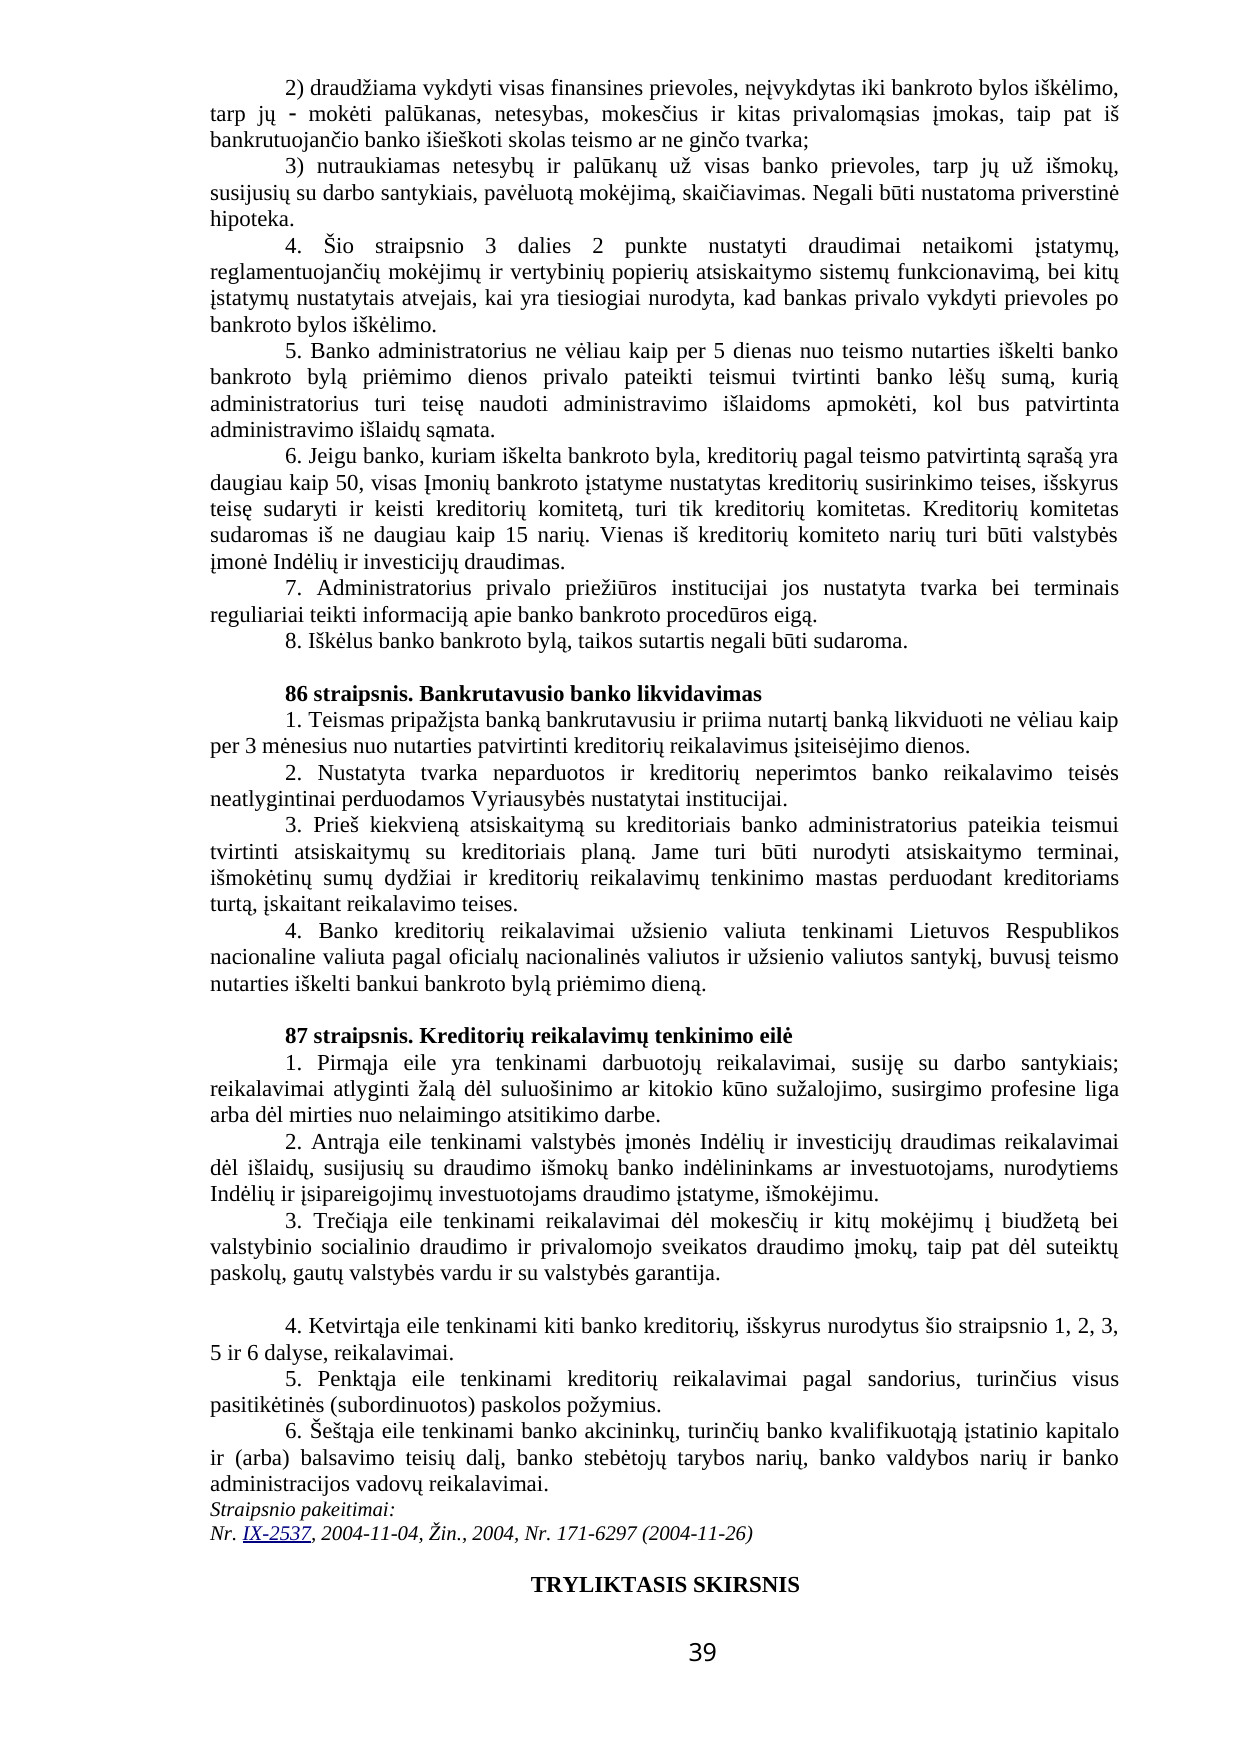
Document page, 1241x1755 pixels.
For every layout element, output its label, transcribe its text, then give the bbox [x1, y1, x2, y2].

text 3. Prieš kiekvieną atsiskaitymą su kreditoriais banko administratorius pateikia teismui tvirtinti atsiskaitymų su kreditoriais planą. Jame turi būti nurodyti atsiskaitymo terminai, išmokėtinų sumų dydžiai ir kreditorių reikalavimų tenkinimo mastas perduodant kreditoriams turtą, įskaitant reikalavimo teises. [210, 811, 1120, 917]
text 2. Antrąja eile tenkinami valstybės įmonės Indėlių ir investicijų draudimas reikalavimai dėl išlaidų, susijusių su draudimo išmokų banko indėlininkams ar investuotojams, nurodytiems Indėlių ir įsipareigojimų investuotojams draudimo įstatyme, išmokėjimu. [210, 1128, 1120, 1207]
text 87 straipsnis. Kreditorių reikalavimų tenkinimo eilė [210, 1022, 1120, 1049]
text 8. Iškėlus banko bankroto bylą, taikos sutartis negali būti sudaroma. [210, 627, 1120, 653]
text 2. Nustatyta tvarka neparduotos ir kreditorių neperimtos banko reikalavimo teisės neatlygintinai perduodamos Vyriausybės nustatytai institucijai. [210, 759, 1120, 811]
text Nr. IX-2537, 2004-11-04, Žin., 2004, Nr. 171-6297 (2004-11-26) [210, 1521, 1120, 1545]
text 2) draudžiama vykdyti visas finansines prievoles, neįvykdytas iki bankroto bylos iškėlimo, tarp jų  mokėti palūkanas, netesybas, mokesčius ir kitas privalomąsias įmokas, taip pat iš bankrutuojančio banko išieškoti skolas teismo ar ne ginčo tvarka; [210, 73, 1120, 153]
text 6. Jeigu banko, kuriam iškelta bankroto byla, kreditorių pagal teismo patvirtintą sąrašą yra daugiau kaip 50, visas Įmonių bankroto įstatyme nustatytas kreditorių susirinkimo teises, išskyrus teisę sudaryti ir keisti kreditorių komitetą, turi tik kreditorių komitetas. Kreditorių komitetas sudaromas iš ne daugiau kaip 15 narių. Vienas iš kreditorių komiteto narių turi būti valstybės įmonė Indėlių ir investicijų draudimas. [210, 442, 1120, 574]
text 3. Trečiąja eile tenkinami reikalavimai dėl mokesčių ir kitų mokėjimų į biudžetą bei valstybinio socialinio draudimo ir privalomojo sveikatos draudimo įmokų, taip pat dėl suteiktų paskolų, gautų valstybės vardu ir su valstybės garantija. [210, 1207, 1120, 1286]
text 4. Ketvirtąja eile tenkinami kiti banko kreditorių, išskyrus nurodytus šio straipsnio 1, 2, 3, 5 ir 6 dalyse, reikalavimai. [210, 1312, 1120, 1365]
text 4. Banko kreditorių reikalavimai užsienio valiuta tenkinami Lietuvos Respublikos nacionaline valiuta pagal oficialų nacionalinės valiutos ir užsienio valiutos santykį, buvusį teismo nutarties iškelti bankui bankroto bylą priėmimo dieną. [210, 917, 1120, 996]
text Straipsnio pakeitimai: [210, 1497, 1120, 1521]
text 5. Penktąja eile tenkinami kreditorių reikalavimai pagal sandorius, turinčius visus pasitikėtinės (subordinuotos) paskolos požymius. [210, 1365, 1120, 1418]
text 3) nutraukiamas netesybų ir palūkanų už visas banko prievoles, tarp jų už išmokų, susijusių su darbo santykiais, pavėluotą mokėjimą, skaičiavimas. Negali būti nustatoma priverstinė hipoteka. [210, 153, 1120, 232]
text 5. Banko administratorius ne vėliau kaip per 5 dienas nuo teismo nutarties iškelti banko bankroto bylą priėmimo dienos privalo pateikti teismui tvirtinti banko lėšų sumą, kurią administratorius turi teisę naudoti administravimo išlaidoms apmokėti, kol bus patvirtinta administravimo išlaidų sąmata. [210, 337, 1120, 442]
text 1. Teismas pripažįsta banką bankrutavusiu ir priima nutartį banką likviduoti ne vėliau kaip per 3 mėnesius nuo nutarties patvirtinti kreditorių reikalavimus įsiteisėjimo dienos. [210, 706, 1120, 759]
text 1. Pirmąja eile yra tenkinami darbuotojų reikalavimai, susiję su darbo santykiais; reikalavimai atlyginti žalą dėl suluošinimo ar kitokio kūno sužalojimo, susirgimo profesine liga arba dėl mirties nuo nelaimingo atsitikimo darbe. [210, 1049, 1120, 1128]
text 6. Šeštąja eile tenkinami banko akcininkų, turinčių banko kvalifikuotąją įstatinio kapitalo ir (arba) balsavimo teisių dalį, banko stebėtojų tarybos narių, banko valdybos narių ir banko administracijos vadovų reikalavimai. [210, 1418, 1120, 1497]
text 4. Šio straipsnio 3 dalies 2 punkte nustatyti draudimai netaikomi įstatymų, reglamentuojančių mokėjimų ir vertybinių popierių atsiskaitymo sistemų funkcionavimą, bei kitų įstatymų nustatytais atvejais, kai yra tiesiogiai nurodyta, kad bankas privalo vykdyti prievoles po bankroto bylos iškėlimo. [210, 232, 1120, 337]
text 7. Administratorius privalo priežiūros institucijai jos nustatyta tvarka bei terminais reguliariai teikti informaciją apie banko bankroto procedūros eigą. [210, 574, 1120, 627]
text 86 straipsnis. Bankrutavusio banko likvidavimas [210, 680, 1120, 706]
title TRYLIKTASIS SKIRSNIS [210, 1571, 1120, 1597]
